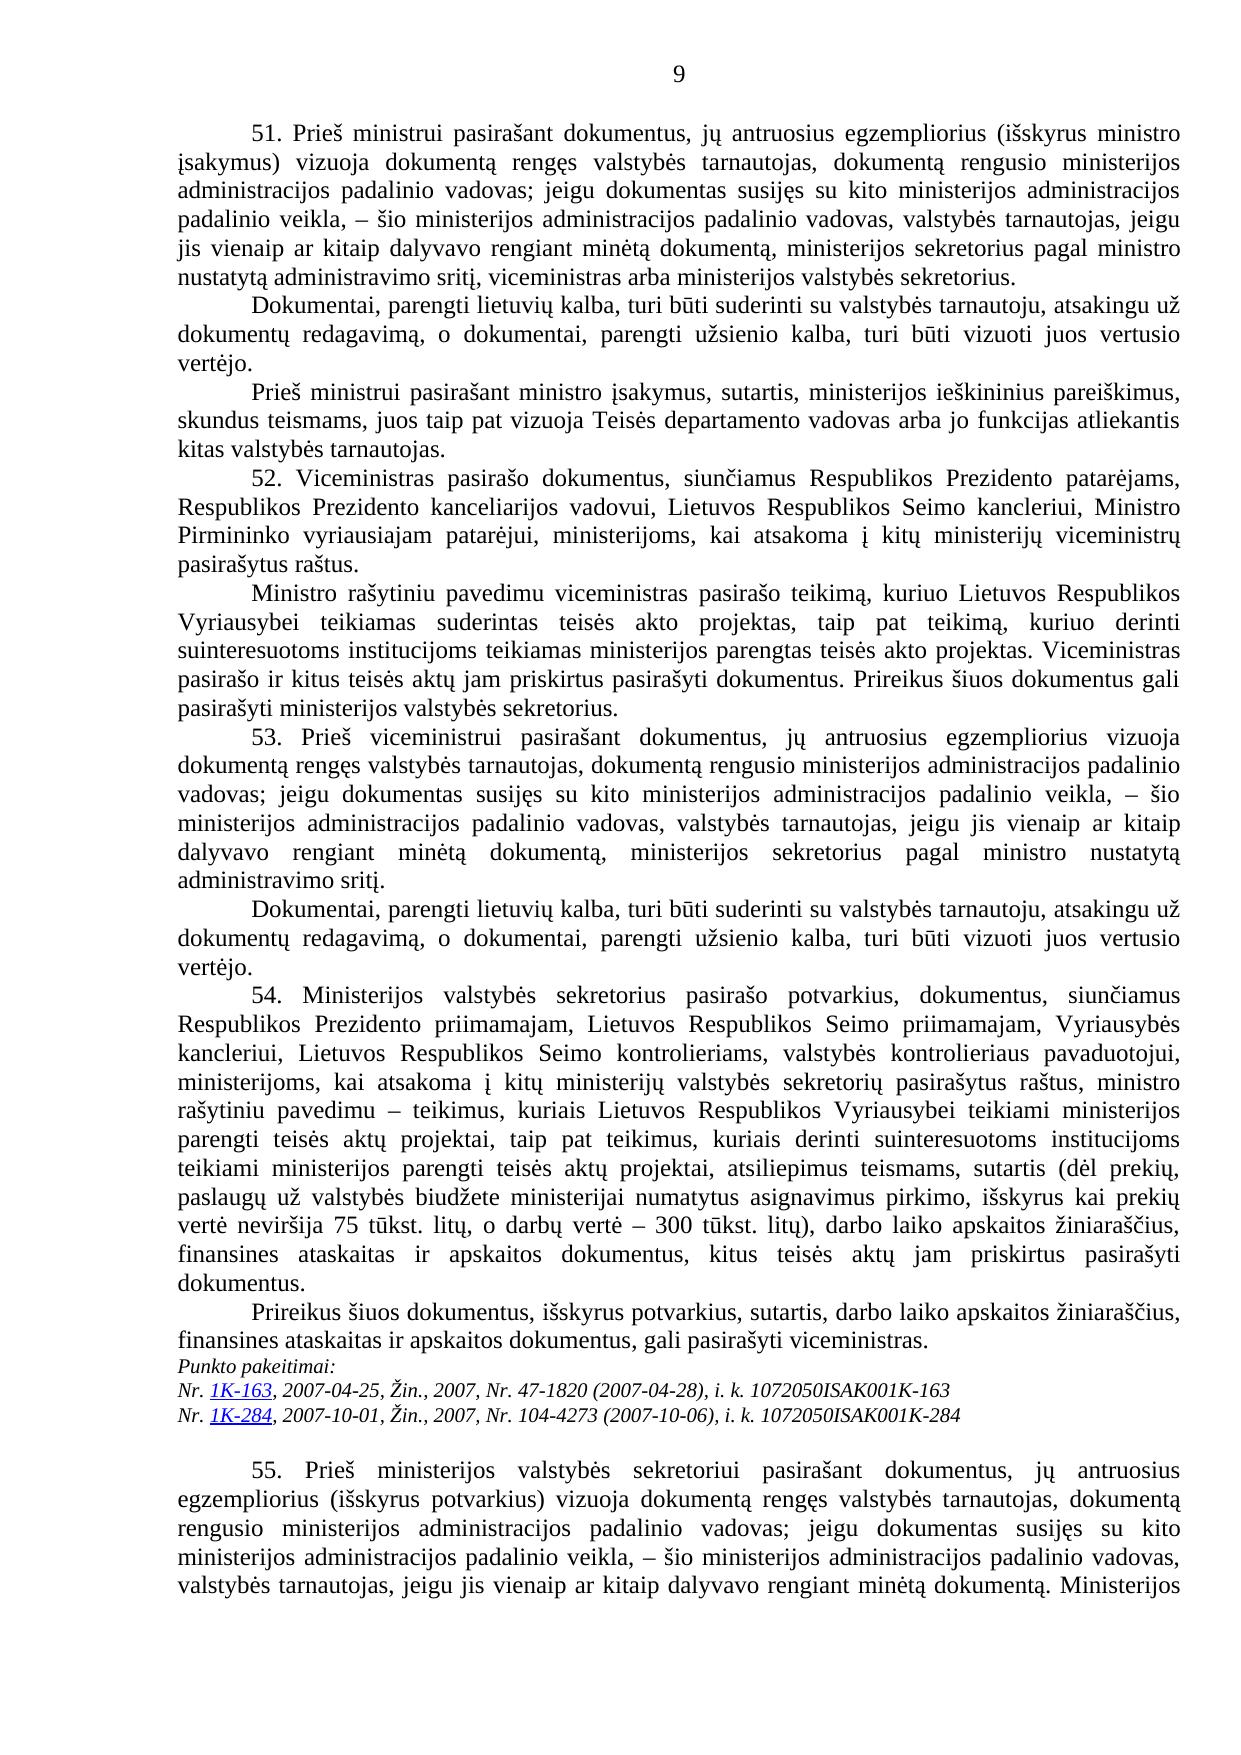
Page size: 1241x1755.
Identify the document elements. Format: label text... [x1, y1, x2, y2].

text 54. Ministerijos valstybės sekretorius pasirašo potvarkius, dokumentus, siunčiamus Respublikos Prezidento priimamajam, Lietuvos Respublikos Seimo priimamajam, Vyriausybės kancleriui, Lietuvos Respublikos Seimo kontrolieriams, valstybės kontrolieriaus pavaduotojui, ministerijoms, kai atsakoma į kitų ministerijų valstybės sekretorių pasirašytus raštus, ministro rašytiniu pavedimu – teikimus, kuriais Lietuvos Respublikos Vyriausybei teikiami ministerijos parengti teisės aktų projektai, taip pat teikimus, kuriais derinti suinteresuotoms institucijoms teikiami ministerijos parengti teisės aktų projektai, atsiliepimus teismams, sutartis (dėl prekių, paslaugų už valstybės biudžete ministerijai numatytus asignavimus pirkimo, išskyrus kai prekių vertė neviršija 75 tūkst. litų, o darbų vertė – 300 tūkst. litų), darbo laiko apskaitos žiniaraščius, finansines ataskaitas ir apskaitos dokumentus, kitus teisės aktų jam priskirtus pasirašyti dokumentus. [177, 981, 1181, 1297]
text 55. Prieš ministerijos valstybės sekretoriui pasirašant dokumentus, jų antruosius egzempliorius (išskyrus potvarkius) vizuoja dokumentą rengęs valstybės tarnautojas, dokumentą rengusio ministerijos administracijos padalinio vadovas; jeigu dokumentas susijęs su kito ministerijos administracijos padalinio veikla, – šio ministerijos administracijos padalinio vadovas, valstybės tarnautojas, jeigu jis vienaip ar kitaip dalyvavo rengiant minėtą dokumentą. Ministerijos [177, 1455, 1181, 1599]
text Dokumentai, parengti lietuvių kalba, turi būti suderinti su valstybės tarnautoju, atsakingu už dokumentų redagavimą, o dokumentai, parengti užsienio kalba, turi būti vizuoti juos vertusio vertėjo. [177, 894, 1181, 981]
text Ministro rašytiniu pavedimu viceministras pasirašo teikimą, kuriuo Lietuvos Respublikos Vyriausybei teikiamas suderintas teisės akto projektas, taip pat teikimą, kuriuo derinti suinteresuotoms institucijoms teikiamas ministerijos parengtas teisės akto projektas. Viceministras pasirašo ir kitus teisės aktų jam priskirtus pasirašyti dokumentus. Prireikus šiuos dokumentus gali pasirašyti ministerijos valstybės sekretorius. [177, 578, 1181, 722]
text Nr. 1K-284, 2007-10-01, Žin., 2007, Nr. 104-4273 (2007-10-06), i. k. 1072050ISAK001K-284 [177, 1402, 1181, 1427]
text 52. Viceministras pasirašo dokumentus, siunčiamus Respublikos Prezidento patarėjams, Respublikos Prezidento kanceliarijos vadovui, Lietuvos Respublikos Seimo kancleriui, Ministro Pirmininko vyriausiajam patarėjui, ministerijoms, kai atsakoma į kitų ministerijų viceministrų pasirašytus raštus. [177, 463, 1181, 578]
text Punkto pakeitimai: [177, 1354, 1181, 1378]
text 51. Prieš ministrui pasirašant dokumentus, jų antruosius egzempliorius (išskyrus ministro įsakymus) vizuoja dokumentą rengęs valstybės tarnautojas, dokumentą rengusio ministerijos administracijos padalinio vadovas; jeigu dokumentas susijęs su kito ministerijos administracijos padalinio veikla, – šio ministerijos administracijos padalinio vadovas, valstybės tarnautojas, jeigu jis vienaip ar kitaip dalyvavo rengiant minėtą dokumentą, ministerijos sekretorius pagal ministro nustatytą administravimo sritį, viceministras arba ministerijos valstybės sekretorius. [177, 118, 1181, 291]
text Prieš ministrui pasirašant ministro įsakymus, sutartis, ministerijos ieškininius pareiškimus, skundus teismams, juos taip pat vizuoja Teisės departamento vadovas arba jo funkcijas atliekantis kitas valstybės tarnautojas. [177, 377, 1181, 463]
text Prireikus šiuos dokumentus, išskyrus potvarkius, sutartis, darbo laiko apskaitos žiniaraščius, finansines ataskaitas ir apskaitos dokumentus, gali pasirašyti viceministras. [177, 1297, 1181, 1354]
text Dokumentai, parengti lietuvių kalba, turi būti suderinti su valstybės tarnautoju, atsakingu už dokumentų redagavimą, o dokumentai, parengti užsienio kalba, turi būti vizuoti juos vertusio vertėjo. [177, 291, 1181, 377]
text 53. Prieš viceministrui pasirašant dokumentus, jų antruosius egzempliorius vizuoja dokumentą rengęs valstybės tarnautojas, dokumentą rengusio ministerijos administracijos padalinio vadovas; jeigu dokumentas susijęs su kito ministerijos administracijos padalinio veikla, – šio ministerijos administracijos padalinio vadovas, valstybės tarnautojas, jeigu jis vienaip ar kitaip dalyvavo rengiant minėtą dokumentą, ministerijos sekretorius pagal ministro nustatytą administravimo sritį. [177, 722, 1181, 894]
text Nr. 1K-163, 2007-04-25, Žin., 2007, Nr. 47-1820 (2007-04-28), i. k. 1072050ISAK001K-163 [177, 1378, 1181, 1402]
